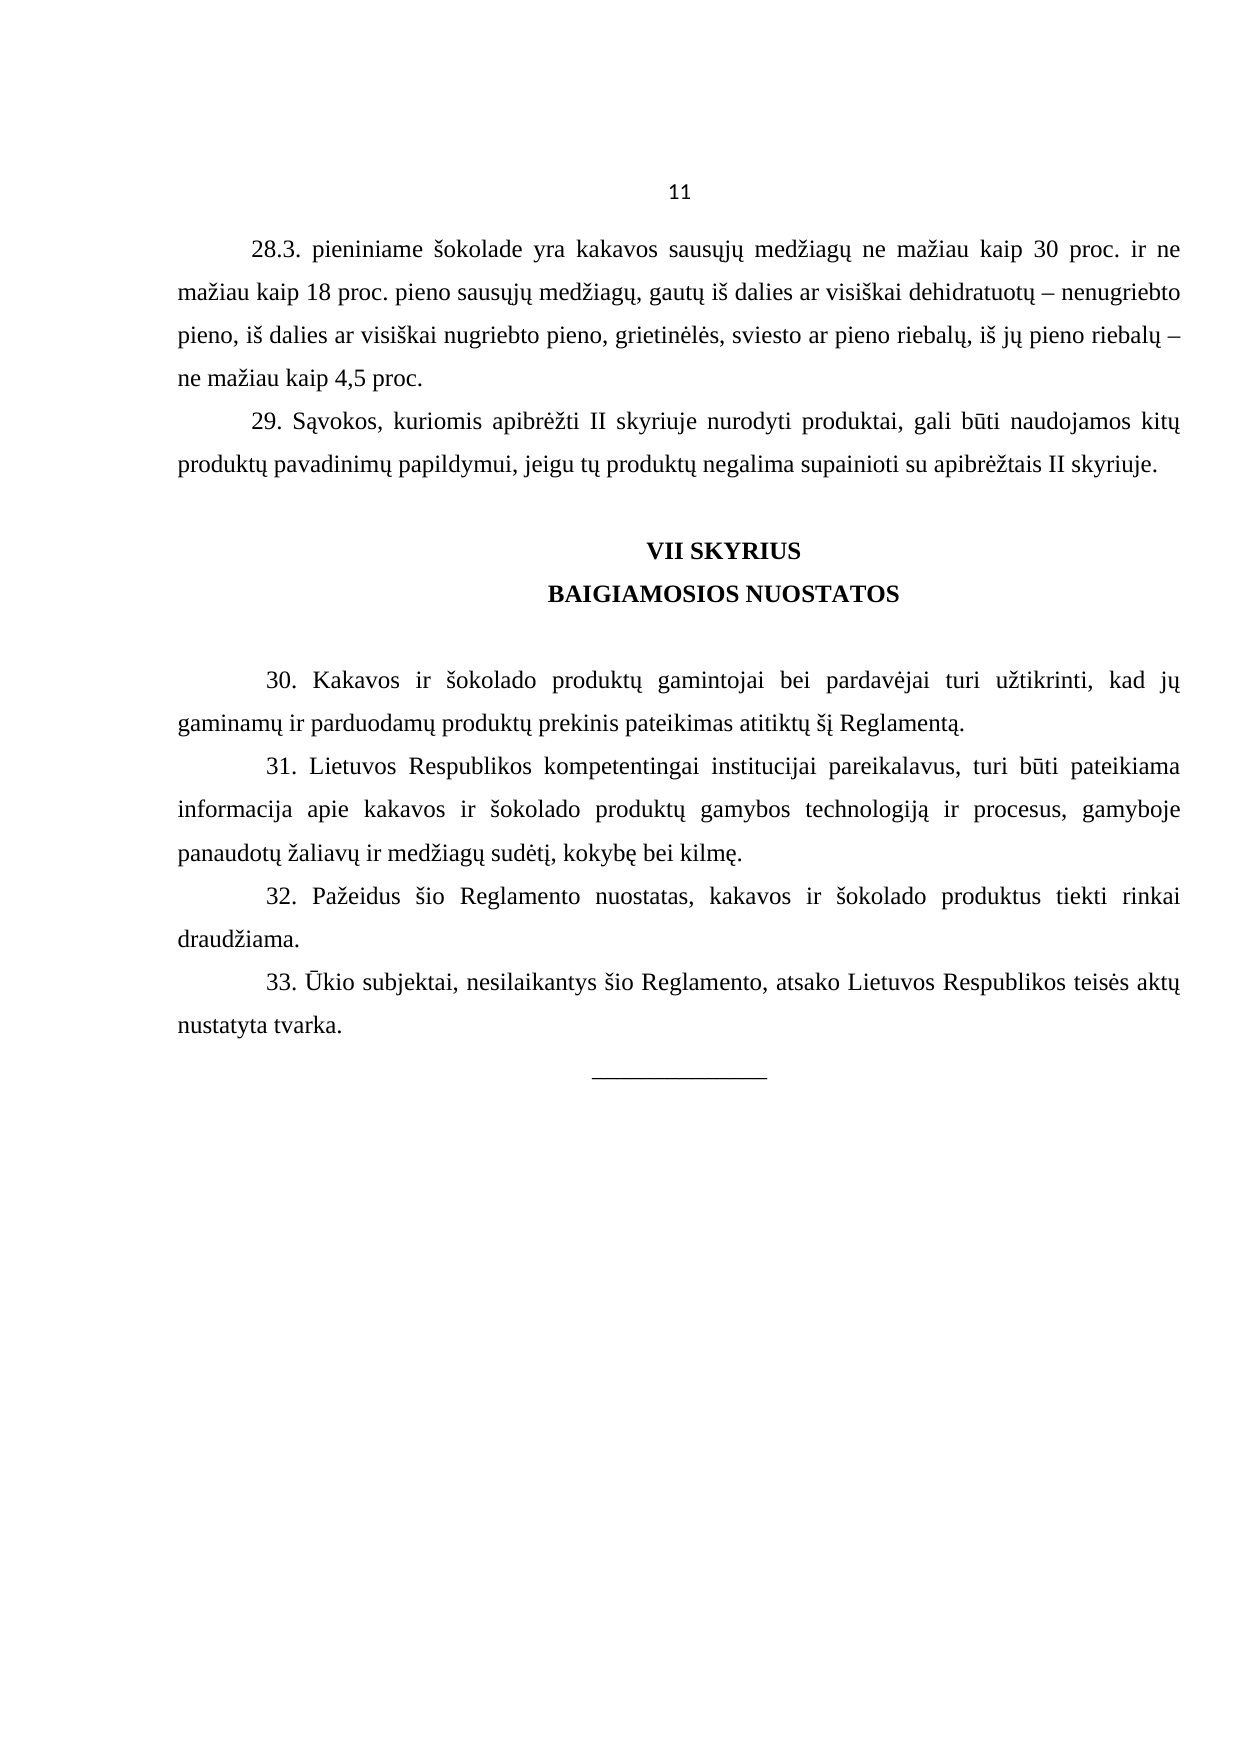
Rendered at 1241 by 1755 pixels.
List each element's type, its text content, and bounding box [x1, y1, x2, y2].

text 31. Lietuvos Respublikos kompetentingai institucijai pareikalavus, turi būti pateikiama informacija apie kakavos ir šokolado produktų gamybos technologiją ir procesus, gamyboje panaudotų žaliavų ir medžiagų sudėtį, kokybę bei kilmę. [177, 751, 1181, 866]
text 29. Sąvokos, kuriomis apibrėžti II skyriuje nurodyti produktai, gali būti naudojamos kitų produktų pavadinimų papildymui, jeigu tų produktų negalima supainioti su apibrėžtais II skyriuje. [177, 406, 1181, 478]
text 33. Ūkio subjektai, nesilaikantys šio Reglamento, atsako Lietuvos Respublikos teisės aktų nustatyta tvarka. [177, 967, 1181, 1039]
text 28.3. pieniniame šokolade yra kakavos sausųjų medžiagų ne mažiau kaip 30 proc. ir ne mažiau kaip 18 proc. pieno sausųjų medžiagų, gautų iš dalies ar visiškai dehidratuotų – nenugriebto pieno, iš dalies ar visiškai nugriebto pieno, grietinėlės, sviesto ar pieno riebalų, iš jų pieno riebalų – ne mažiau kaip 4,5 proc. [177, 234, 1181, 392]
text 32. Pažeidus šio Reglamento nuostatas, kakavos ir šokolado produktus tiekti rinkai draudžiama. [177, 881, 1181, 953]
text ______________ [177, 1053, 1181, 1082]
text 30. Kakavos ir šokolado produktų gamintojai bei pardavėjai turi užtikrinti, kad jų gaminamų ir parduodamų produktų prekinis pateikimas atitiktų šį Reglamentą. [177, 665, 1181, 737]
text BAIGIAMOSIOS NUOSTATOS [177, 579, 1181, 608]
text VII SKYRIUS [177, 536, 1181, 564]
